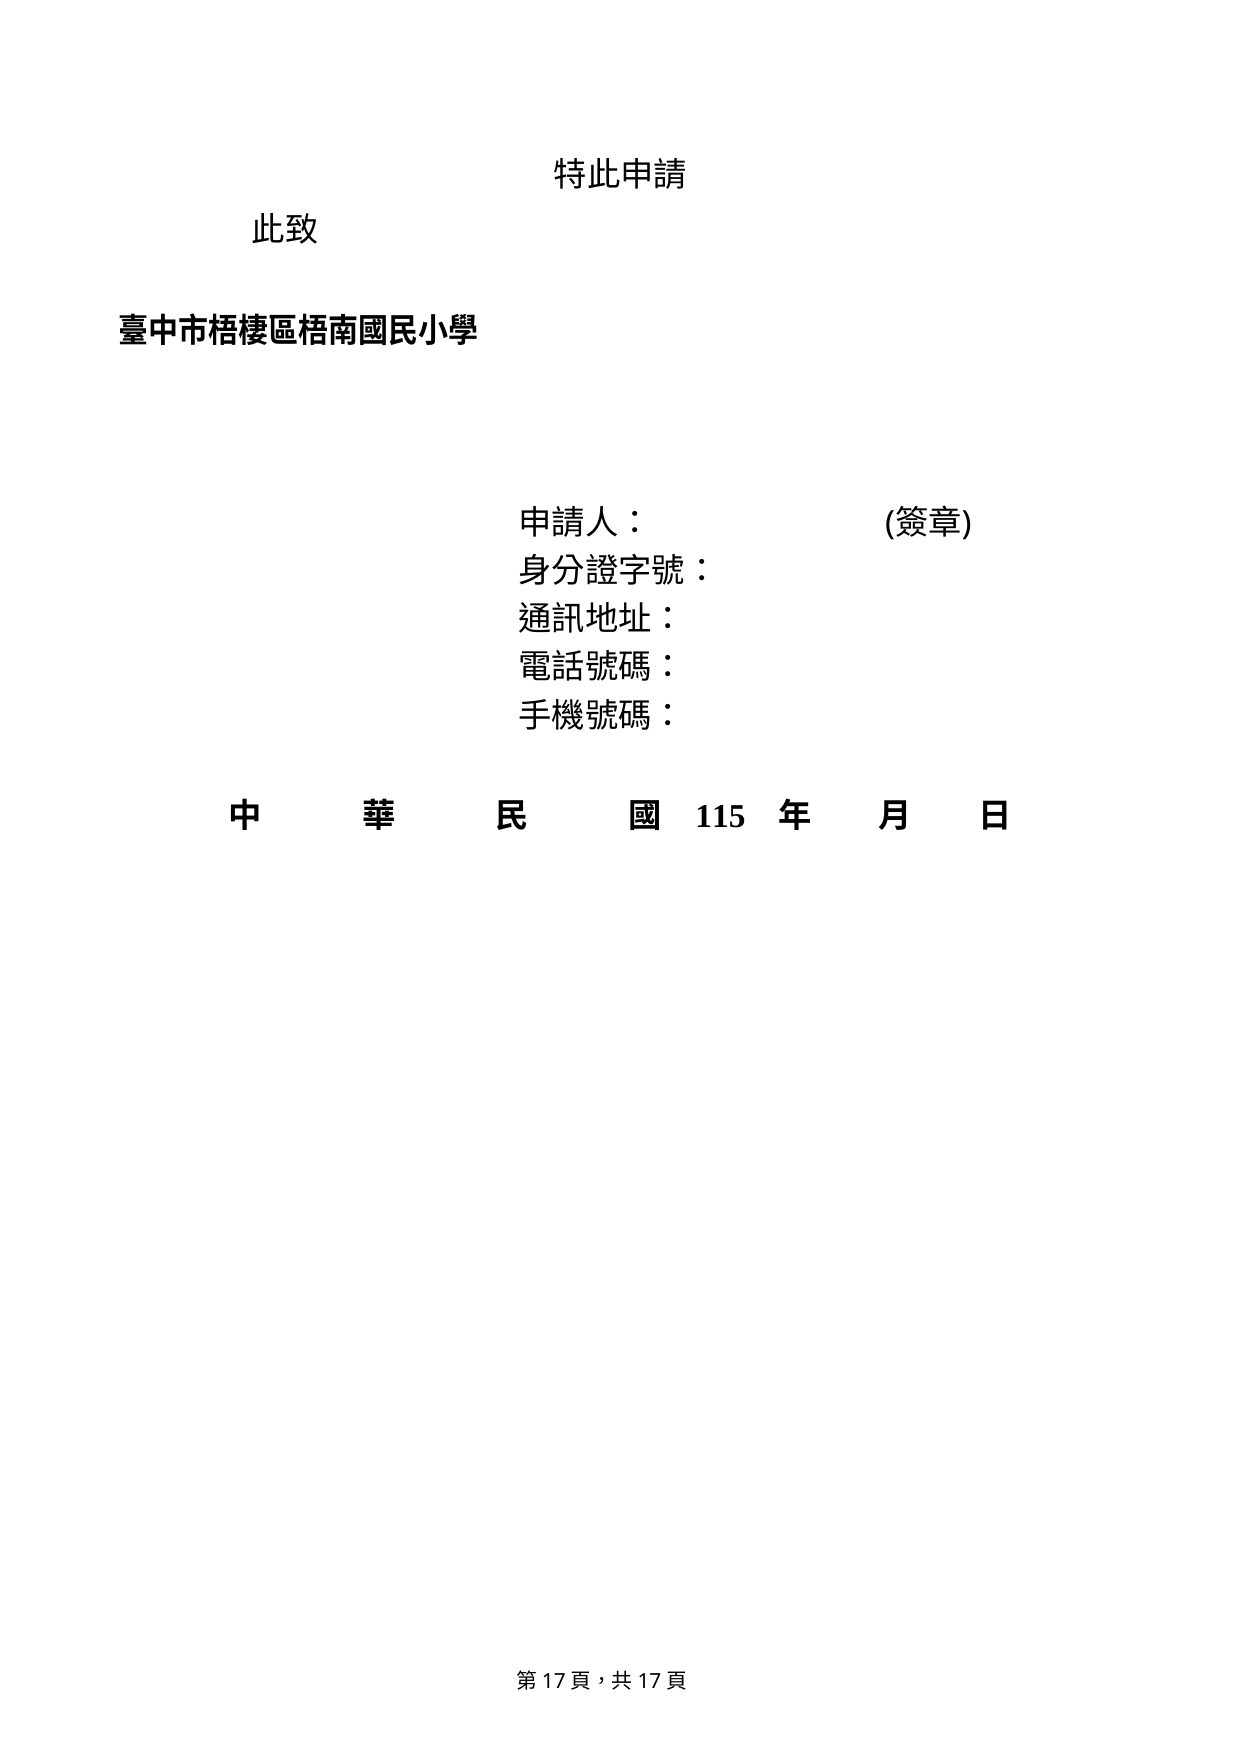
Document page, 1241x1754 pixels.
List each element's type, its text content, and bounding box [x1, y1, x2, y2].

text 身分證字號： [118, 544, 1122, 592]
text 中 華 民 國 115 年 月 日 [118, 782, 1122, 845]
text 電話號碼： [118, 640, 1122, 688]
text 手機號碼： [118, 688, 1122, 737]
text 申請人： (簽章) [118, 495, 1122, 544]
text 臺中市梧棲區梧南國民小學 [118, 297, 1122, 359]
text 此致 [118, 203, 1122, 251]
text 通訊地址： [118, 592, 1122, 640]
text 特此申請 [118, 141, 1122, 203]
